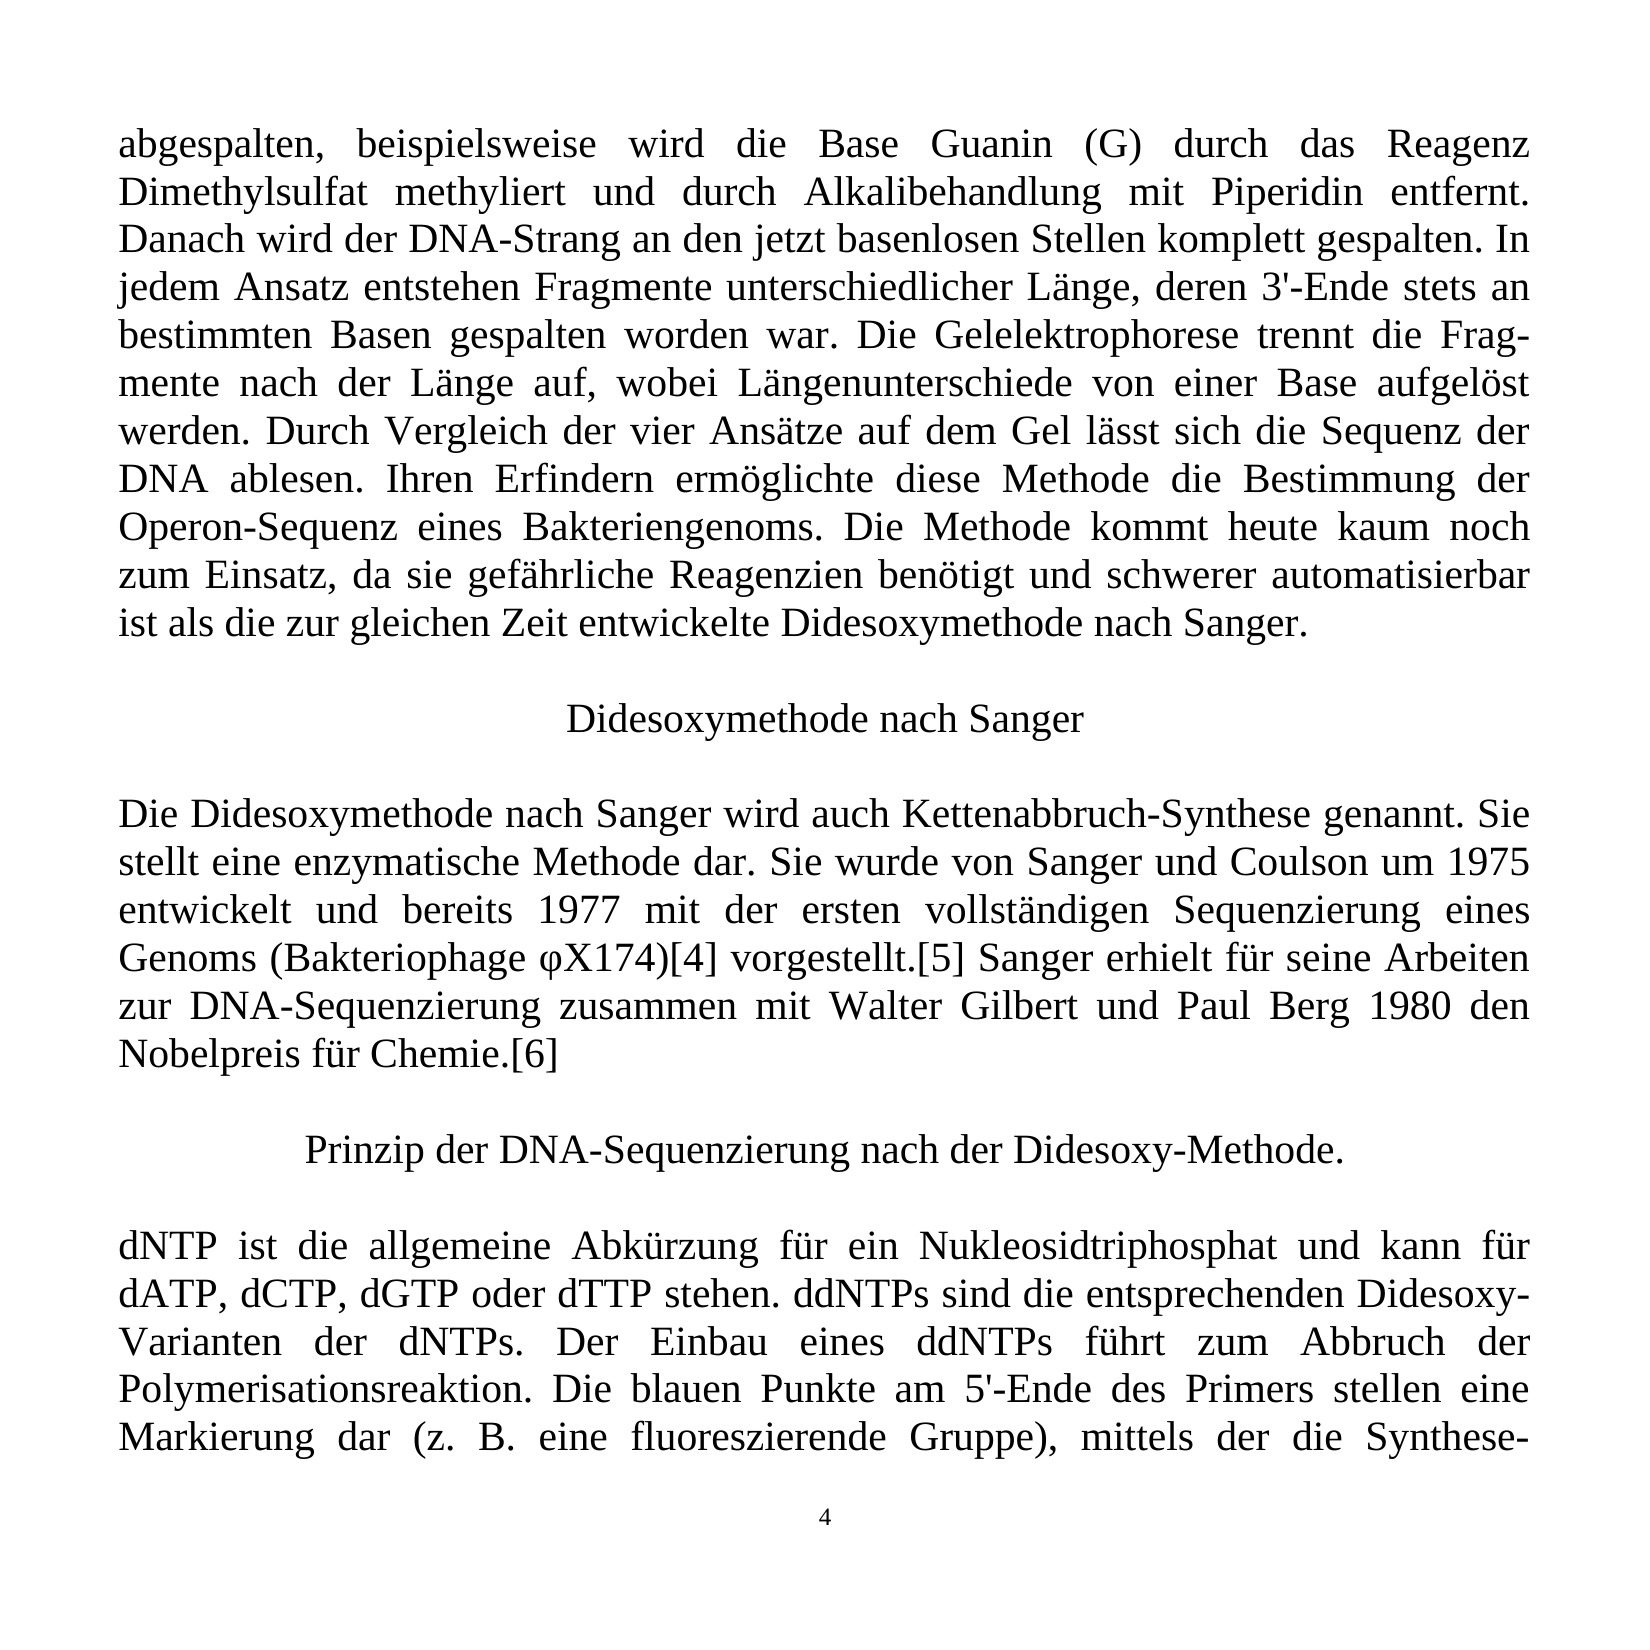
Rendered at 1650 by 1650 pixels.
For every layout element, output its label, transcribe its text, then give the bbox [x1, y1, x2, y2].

text Didesoxymethode nach Sanger [118, 693, 1532, 741]
text Die Didesoxymethode nach Sanger wird auch Kettenabbruch-Synthese genannt. Sie stellt eine enzymatische Methode dar. Sie wurde von Sanger und Coulson um 1975 entwickelt und bereits 1977 mit der ersten vollständigen Sequenzierung eines Genoms (Bakteriophage φX174)[4] vorgestellt.[5] Sanger erhielt für seine Arbeiten zur DNA-Sequenzierung zusammen mit Walter Gilbert und Paul Berg 1980 den Nobelpreis für Chemie.[6] [118, 789, 1532, 1076]
text dNTP ist die allgemeine Abkürzung für ein Nukleosidtriphosphat und kann für dATP, dCTP, dGTP oder dTTP stehen. ddNTPs sind die entsprechenden Didesoxy-Varianten der dNTPs. Der Einbau eines ddNTPs führt zum Abbruch der Polymerisationsreaktion. Die blauen Punkte am 5'-Ende des Primers stellen eine Markierung dar (z. B. eine fluoreszierende Gruppe), mittels der die Synthese- [118, 1220, 1532, 1460]
text abgespalten, beispielsweise wird die Base Guanin (G) durch das Reagenz Dimethylsulfat methyliert und durch Alkalibehandlung mit Piperidin entfernt. Danach wird der DNA-Strang an den jetzt basenlosen Stellen komplett gespalten. In jedem Ansatz entstehen Fragmente unterschiedlicher Länge, deren 3'-Ende stets an bestimmten Basen gespalten worden war. Die Gelelektrophorese trennt die Frag-mente nach der Länge auf, wobei Längenunterschiede von einer Base aufgelöst werden. Durch Vergleich der vier Ansätze auf dem Gel lässt sich die Sequenz der DNA ablesen. Ihren Erfindern ermöglichte diese Methode die Bestimmung der Operon-Sequenz eines Bakteriengenoms. Die Methode kommt heute kaum noch zum Einsatz, da sie gefährliche Reagenzien benötigt und schwerer automatisierbar ist als die zur gleichen Zeit entwickelte Didesoxymethode nach Sanger. [118, 118, 1532, 645]
text Prinzip der DNA-Sequenzierung nach der Didesoxy-Methode. [118, 1124, 1532, 1172]
